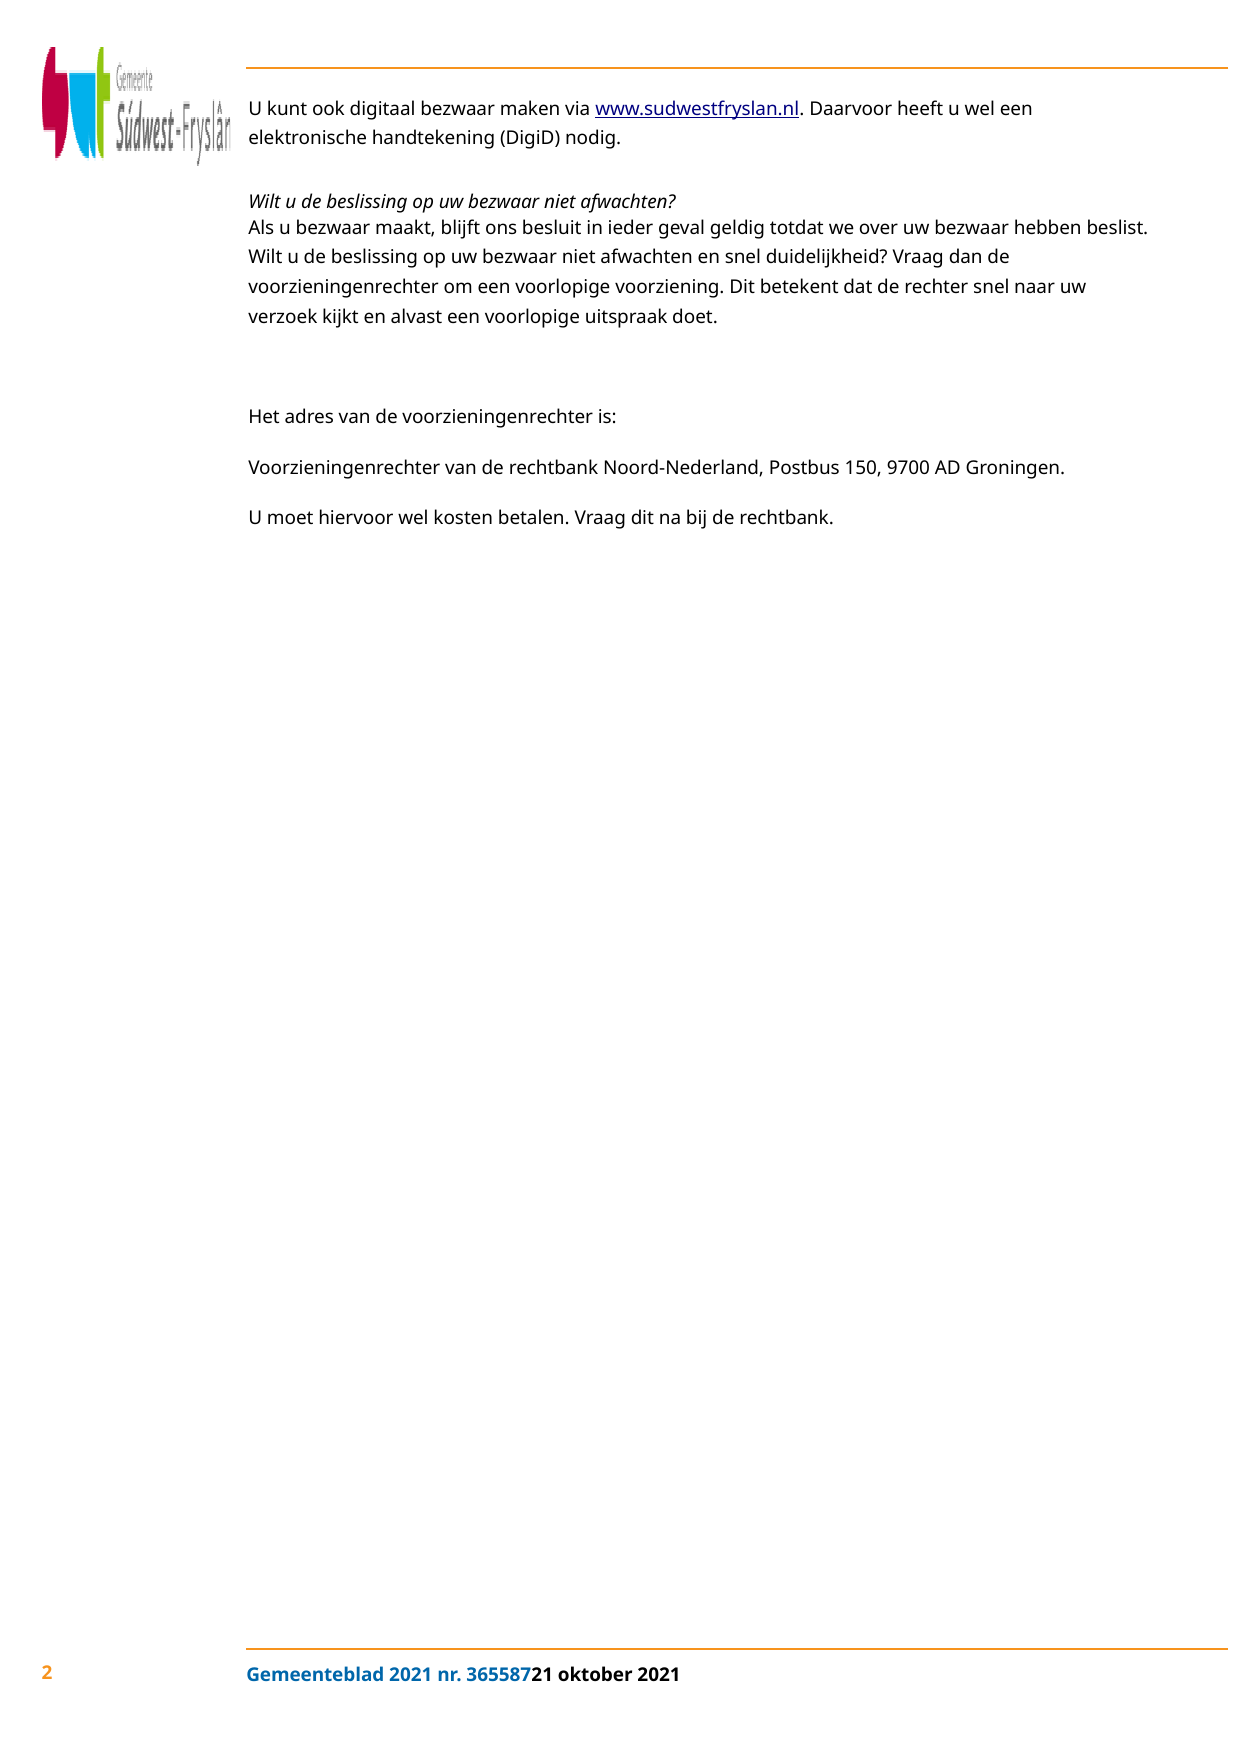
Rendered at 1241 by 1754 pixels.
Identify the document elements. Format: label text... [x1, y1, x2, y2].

text Als u bezwaar maakt, blijft ons besluit in ieder geval geldig totdat we over uw bezwaar hebben beslist. Wilt u de beslissing op uw bezwaar niet afwachten en snel duidelijkheid? Vraag dan de voorzieningenrechter om een voorlopige voorziening. Dit betekent dat de rechter snel naar uw verzoek kijkt en alvast een voorlopige uitspraak doet. [248, 214, 1152, 328]
text U moet hiervoor wel kosten betalen. Vraag dit na bij de rechtbank. [248, 504, 1152, 530]
picture [41, 47, 231, 172]
text Het adres van de voorzieningenrechter is: [248, 404, 1152, 429]
text U kunt ook digitaal bezwaar maken via www.sudwestfryslan.nl. Daarvoor heeft u wel een elektronische handtekening (DigiD) nodig. [248, 95, 1152, 150]
text Voorzieningenrechter van de rechtbank Noord-Nederland, Postbus 150, 9700 AD Groningen. [248, 454, 1152, 480]
text Wilt u de beslissing op uw bezwaar niet afwachten? [248, 188, 1152, 214]
